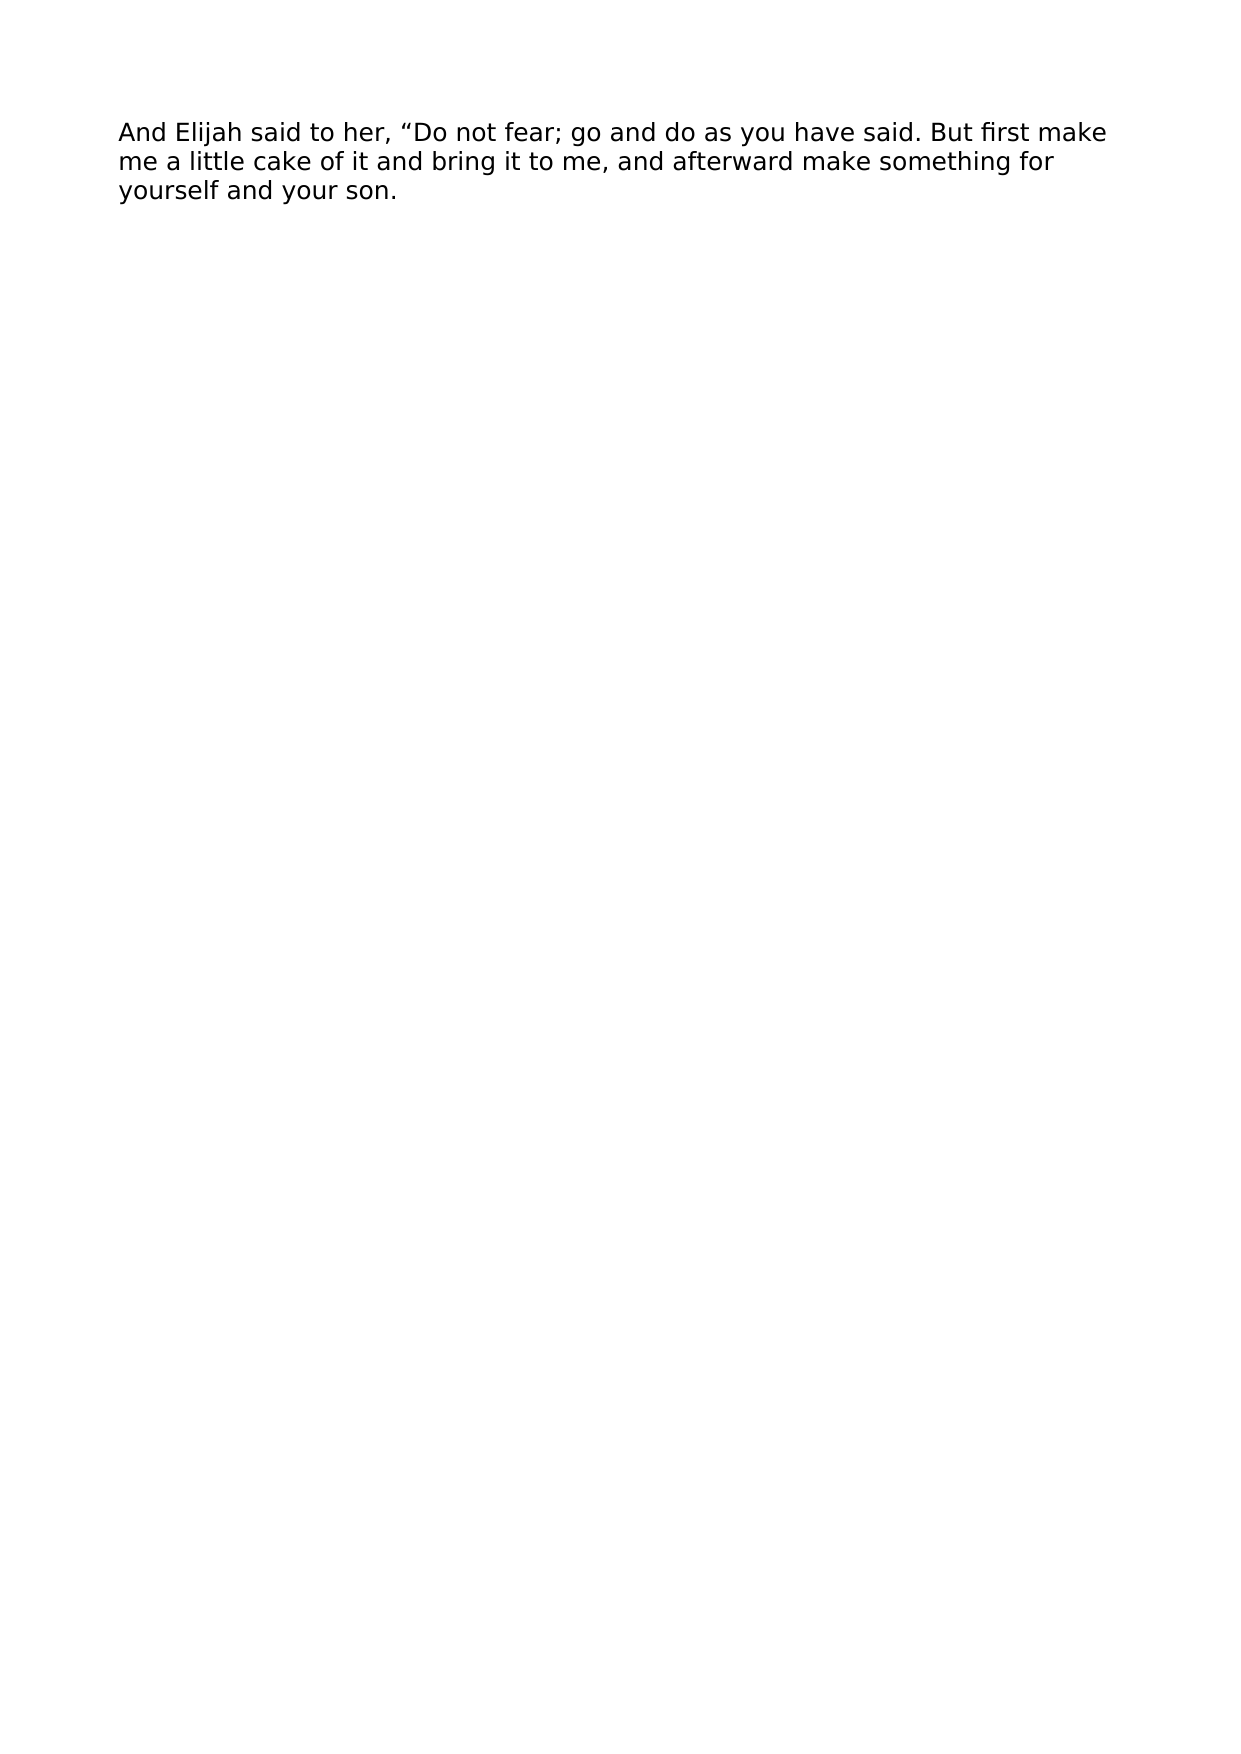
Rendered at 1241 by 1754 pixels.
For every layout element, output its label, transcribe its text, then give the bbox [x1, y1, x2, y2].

text And Elijah said to her, “Do not fear; go and do as you have said. But first make me a little cake of it and bring it to me, and afterward make something for yourself and your son. [118, 118, 1122, 206]
